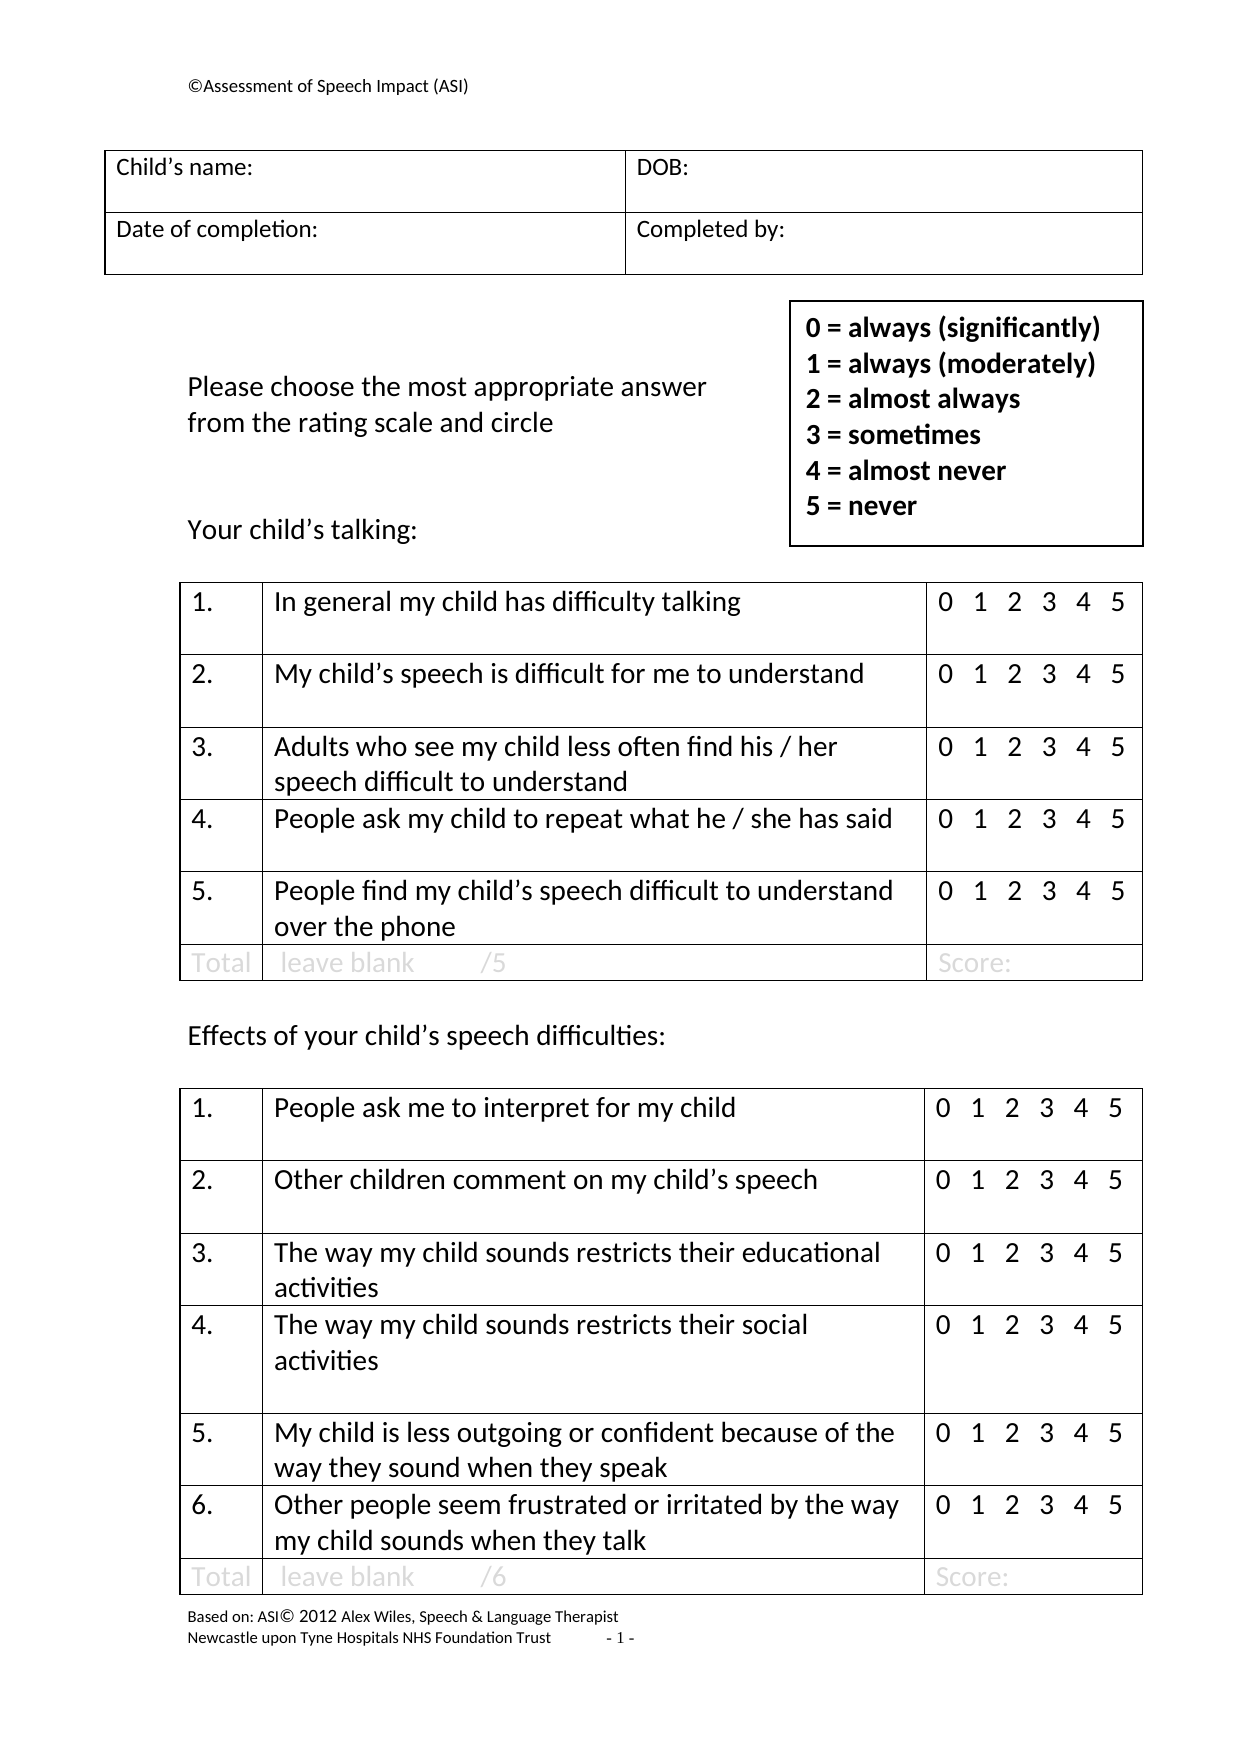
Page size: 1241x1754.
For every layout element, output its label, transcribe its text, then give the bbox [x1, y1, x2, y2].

text Please choose the most appropriate answer [187, 368, 789, 404]
table_cell Adults who see my child less often find his / her speech difficult to understand [263, 728, 926, 799]
text from the rating scale and circle [187, 404, 789, 439]
text 3 = sometimes [806, 416, 1127, 452]
text 4 = almost never [806, 452, 1127, 487]
table_cell Date of completion: [106, 213, 625, 274]
table_cell 4. [181, 800, 262, 871]
table_cell 5. [181, 1414, 262, 1485]
table_cell 6. [181, 1486, 262, 1557]
table_cell The way my child sounds restricts their educational activities [263, 1234, 924, 1305]
table_cell Completed by: [626, 213, 1142, 274]
table_cell Other people seem frustrated or irritated by the way my child sounds when they talk [263, 1486, 924, 1557]
table_cell 2. [181, 655, 262, 727]
table_cell 0 1 2 3 4 5 [925, 1414, 1142, 1485]
table_cell 4. [181, 1306, 262, 1413]
table_cell leave blank /6 [263, 1559, 924, 1594]
table_cell The way my child sounds restricts their social activities [263, 1306, 924, 1413]
table_header People ask me to interpret for my child [263, 1089, 924, 1160]
table_cell 0 1 2 3 4 5 [925, 1161, 1142, 1233]
table_cell People ask my child to repeat what he / she has said [263, 800, 926, 871]
text Effects of your child’s speech difficulties: [187, 1017, 1144, 1052]
table_cell 0 1 2 3 4 5 [927, 800, 1142, 871]
table_cell 0 1 2 3 4 5 [925, 1486, 1142, 1557]
table_header 0 1 2 3 4 5 [925, 1089, 1142, 1160]
table_cell Total [181, 945, 262, 980]
table_header 1. [181, 583, 262, 654]
table_cell 0 1 2 3 4 5 [927, 728, 1142, 799]
table_cell 0 1 2 3 4 5 [925, 1306, 1142, 1413]
table_cell leave blank /5 [263, 945, 926, 980]
text Your child’s talking: [187, 511, 789, 546]
text 2 = almost always [806, 380, 1127, 416]
text 0 = always (significantly) [806, 309, 1127, 345]
table_cell My child’s speech is difficult for me to understand [263, 655, 926, 727]
table_cell Score: [925, 1559, 1142, 1594]
table_cell 3. [181, 728, 262, 799]
table_cell Other children comment on my child’s speech [263, 1161, 924, 1233]
table_header Child’s name: [106, 151, 625, 212]
table_header In general my child has difficulty talking [263, 583, 926, 654]
table_cell 2. [181, 1161, 262, 1233]
table_cell My child is less outgoing or confident because of the way they sound when they speak [263, 1414, 924, 1485]
table_cell Score: [927, 945, 1142, 980]
table_cell 3. [181, 1234, 262, 1305]
text 5 = never [806, 487, 1127, 523]
table_cell 0 1 2 3 4 5 [927, 655, 1142, 727]
text 1 = always (moderately) [806, 345, 1127, 380]
table_header 1. [181, 1089, 262, 1160]
table_cell 0 1 2 3 4 5 [925, 1234, 1142, 1305]
table_cell People find my child’s speech difficult to understand over the phone [263, 872, 926, 943]
table_header 0 1 2 3 4 5 [927, 583, 1142, 654]
table_cell 5. [181, 872, 262, 943]
table_cell Total [181, 1559, 262, 1594]
table_header DOB: [626, 151, 1142, 212]
table_cell 0 1 2 3 4 5 [927, 872, 1142, 943]
